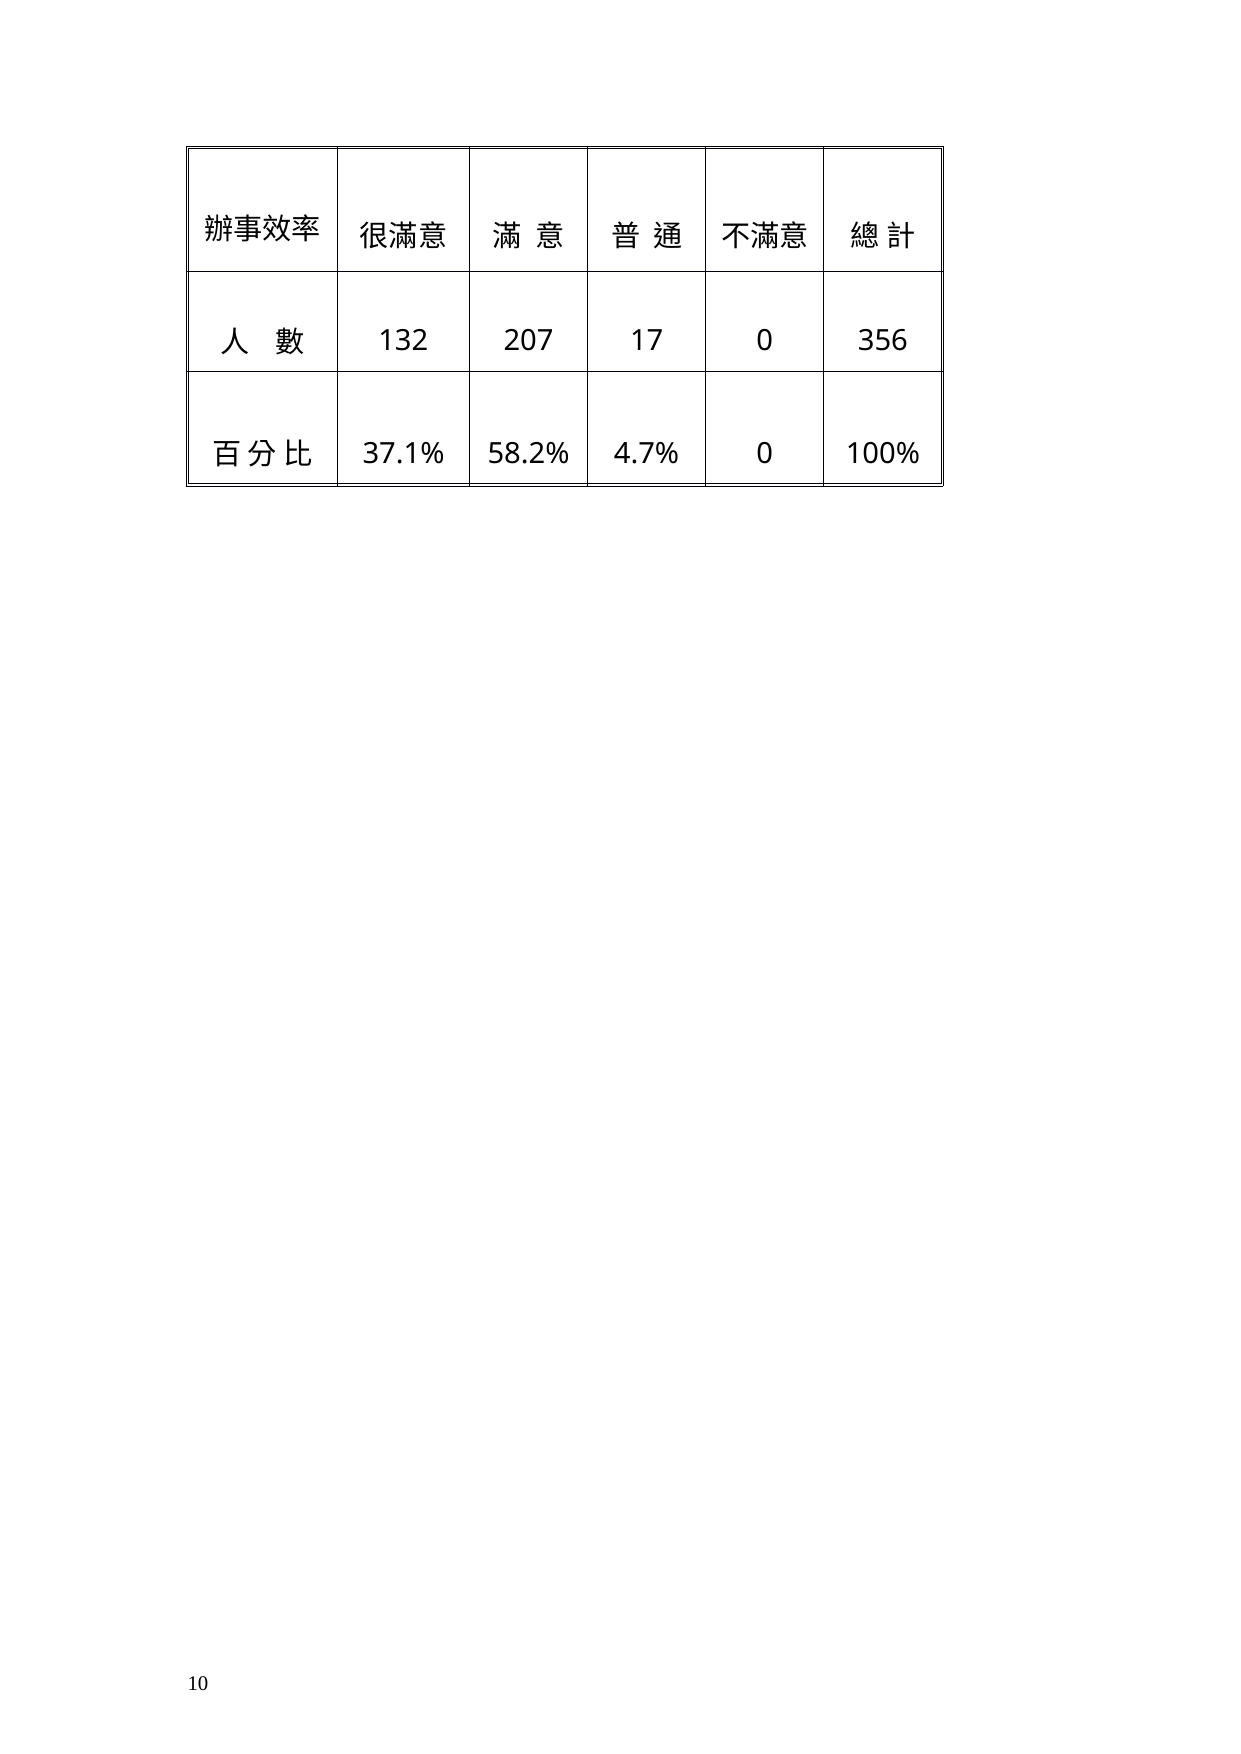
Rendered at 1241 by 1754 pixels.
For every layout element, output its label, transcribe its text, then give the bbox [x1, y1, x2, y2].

table_header 普 通 [588, 149, 705, 271]
table_cell 0 [706, 372, 823, 483]
table_cell 百 分 比 [189, 372, 337, 483]
table_cell 17 [588, 272, 705, 371]
table_header 辦事效率 [189, 149, 337, 271]
table_header 總 計 [824, 149, 941, 271]
table_header 滿 意 [470, 149, 587, 271]
table_cell 人 數 [189, 272, 337, 371]
table_cell 132 [338, 272, 469, 371]
table_cell 207 [470, 272, 587, 371]
table_header 不滿意 [706, 149, 823, 271]
table_cell 37.1% [338, 372, 469, 483]
table_cell 0 [706, 272, 823, 371]
table_cell 100% [824, 372, 941, 483]
table_cell 356 [824, 272, 941, 371]
table_cell 4.7% [588, 372, 705, 483]
table_header 很滿意 [338, 149, 469, 271]
table_cell 58.2% [470, 372, 587, 483]
